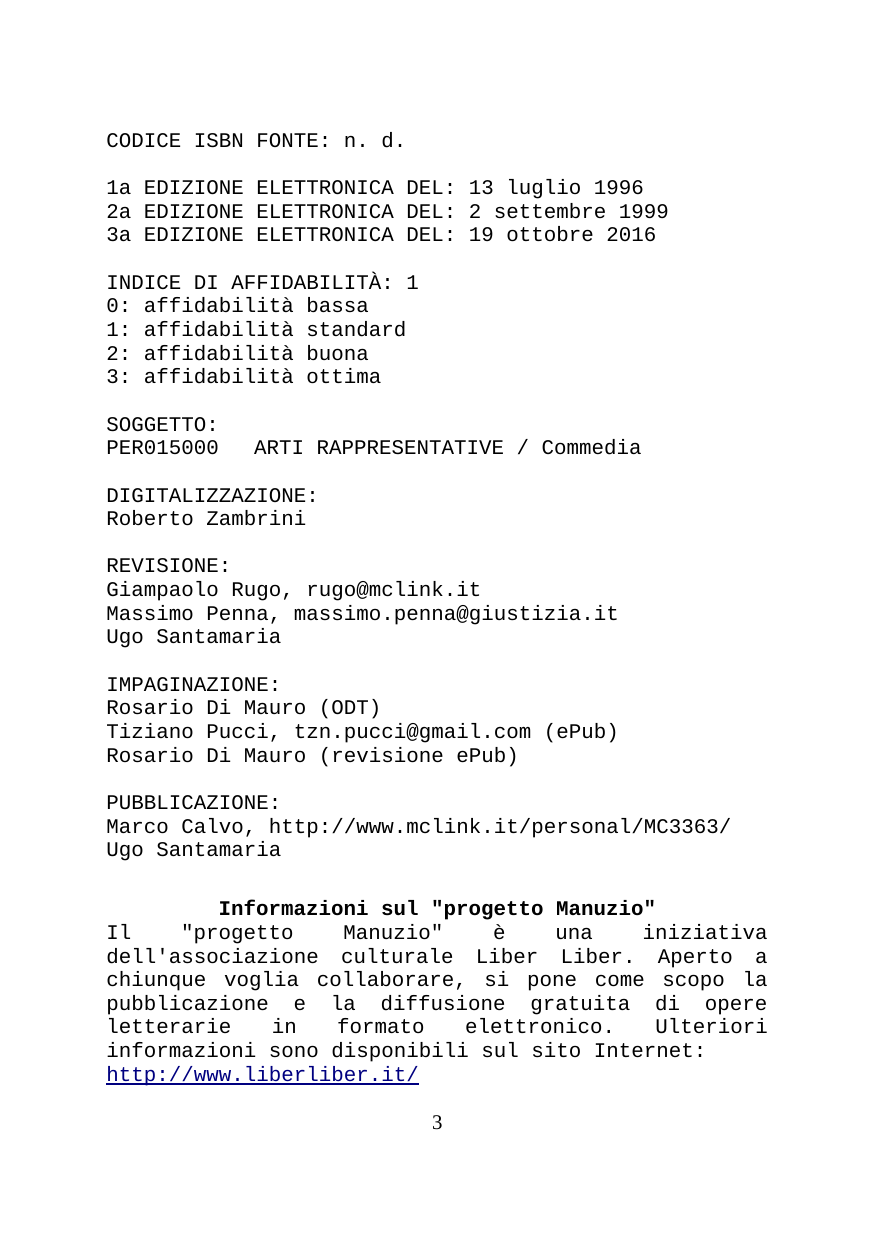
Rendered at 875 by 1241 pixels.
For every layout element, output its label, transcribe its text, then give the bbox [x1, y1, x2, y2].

text Roberto Zambrini [106, 508, 768, 532]
text Ugo Santamaria [106, 839, 768, 863]
text CODICE ISBN FONTE: n. d. [106, 130, 768, 153]
text PER015000 ARTI RAPPRESENTATIVE / Commedia [106, 437, 768, 461]
text Tiziano Pucci, tzn.pucci@gmail.com (ePub) [106, 721, 768, 745]
text 3: affidabilità ottima [106, 366, 768, 390]
text Giampaolo Rugo, rugo@mclink.it [106, 579, 768, 603]
text REVISIONE: [106, 556, 768, 579]
text Rosario Di Mauro (ODT) [106, 697, 768, 721]
text SOGGETTO: [106, 414, 768, 437]
text Informazioni sul "progetto Manuzio" [106, 898, 768, 922]
text Rosario Di Mauro (revisione ePub) [106, 745, 768, 768]
text INDICE DI AFFIDABILITÀ: 1 [106, 272, 768, 295]
text 3a EDIZIONE ELETTRONICA DEL: 19 ottobre 2016 [106, 224, 768, 248]
text Marco Calvo, http://www.mclink.it/personal/MC3363/ [106, 816, 768, 839]
text DIGITALIZZAZIONE: [106, 484, 768, 508]
text Massimo Penna, massimo.penna@giustizia.it [106, 603, 768, 626]
text 1: affidabilità standard [106, 319, 768, 343]
text Ugo Santamaria [106, 626, 768, 650]
text 2a EDIZIONE ELETTRONICA DEL: 2 settembre 1999 [106, 201, 768, 224]
text Il "progetto Manuzio" è una iniziativa dell'associazione culturale Liber Liber. Aperto a chiunque voglia collaborare, si pone come scopo la pubblicazione e la diffusione gratuita di opere letterarie in formato elettronico. Ulteriori informazioni sono disponibili sul sito Internet: [106, 922, 768, 1064]
text http://www.liberliber.it/ [106, 1064, 768, 1087]
text 1a EDIZIONE ELETTRONICA DEL: 13 luglio 1996 [106, 177, 768, 201]
text 2: affidabilità buona [106, 343, 768, 366]
text 0: affidabilità bassa [106, 295, 768, 319]
text IMPAGINAZIONE: [106, 674, 768, 697]
text PUBBLICAZIONE: [106, 792, 768, 816]
